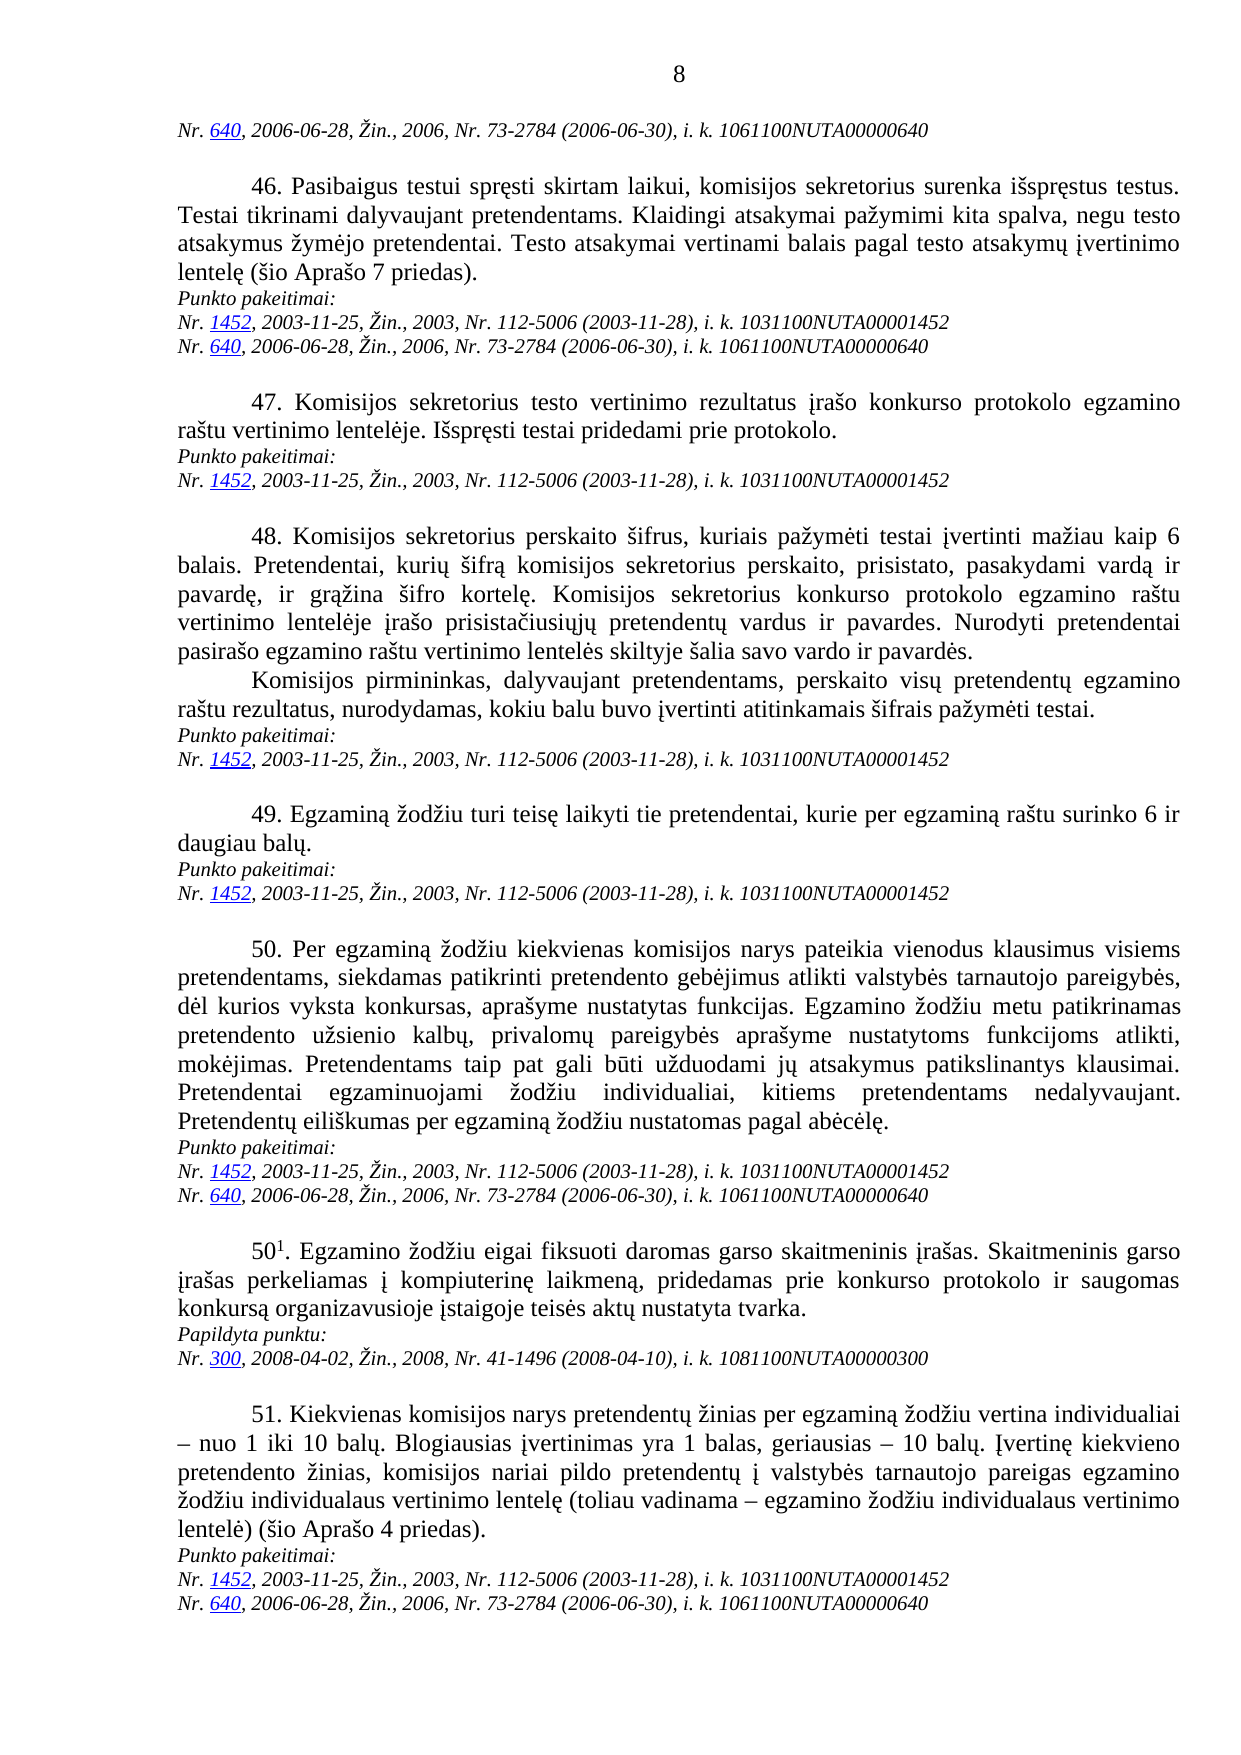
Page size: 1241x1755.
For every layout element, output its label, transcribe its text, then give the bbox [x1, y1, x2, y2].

text 49. Egzaminą žodžiu turi teisę laikyti tie pretendentai, kurie per egzaminą raštu surinko 6 ir daugiau balų. [177, 799, 1181, 857]
text 48. Komisijos sekretorius perskaito šifrus, kuriais pažymėti testai įvertinti mažiau kaip 6 balais. Pretendentai, kurių šifrą komisijos sekretorius perskaito, prisistato, pasakydami vardą ir pavardę, ir grąžina šifro kortelę. Komisijos sekretorius konkurso protokolo egzamino raštu vertinimo lentelėje įrašo prisistačiusiųjų pretendentų vardus ir pavardes. Nurodyti pretendentai pasirašo egzamino raštu vertinimo lentelės skiltyje šalia savo vardo ir pavardės. [177, 521, 1181, 665]
text Punkto pakeitimai: [177, 1543, 1181, 1567]
text Nr. 1452, 2003-11-25, Žin., 2003, Nr. 112-5006 (2003-11-28), i. k. 1031100NUTA00001452 [177, 747, 1181, 771]
text Nr. 1452, 2003-11-25, Žin., 2003, Nr. 112-5006 (2003-11-28), i. k. 1031100NUTA00001452 [177, 1567, 1181, 1591]
text 50. Per egzaminą žodžiu kiekvienas komisijos narys pateikia vienodus klausimus visiems pretendentams, siekdamas patikrinti pretendento gebėjimus atlikti valstybės tarnautojo pareigybės, dėl kurios vyksta konkursas, aprašyme nustatytas funkcijas. Egzamino žodžiu metu patikrinamas pretendento užsienio kalbų, privalomų pareigybės aprašyme nustatytoms funkcijoms atlikti, mokėjimas. Pretendentams taip pat gali būti užduodami jų atsakymus patikslinantys klausimai. Pretendentai egzaminuojami žodžiu individualiai, kitiems pretendentams nedalyvaujant. Pretendentų eiliškumas per egzaminą žodžiu nustatomas pagal abėcėlę. [177, 934, 1181, 1135]
text Punkto pakeitimai: [177, 857, 1181, 881]
text Nr. 300, 2008-04-02, Žin., 2008, Nr. 41-1496 (2008-04-10), i. k. 1081100NUTA00000300 [177, 1346, 1181, 1370]
text Punkto pakeitimai: [177, 722, 1181, 747]
text Punkto pakeitimai: [177, 1135, 1181, 1159]
text 501. Egzamino žodžiu eigai fiksuoti daromas garso skaitmeninis įrašas. Skaitmeninis garso įrašas perkeliamas į kompiuterinę laikmeną, pridedamas prie konkurso protokolo ir saugomas konkursą organizavusioje įstaigoje teisės aktų nustatyta tvarka. [177, 1236, 1181, 1322]
text Nr. 1452, 2003-11-25, Žin., 2003, Nr. 112-5006 (2003-11-28), i. k. 1031100NUTA00001452 [177, 881, 1181, 905]
text Nr. 640, 2006-06-28, Žin., 2006, Nr. 73-2784 (2006-06-30), i. k. 1061100NUTA00000640 [177, 118, 1181, 142]
text Papildyta punktu: [177, 1322, 1181, 1346]
text Nr. 1452, 2003-11-25, Žin., 2003, Nr. 112-5006 (2003-11-28), i. k. 1031100NUTA00001452 [177, 468, 1181, 492]
text Nr. 1452, 2003-11-25, Žin., 2003, Nr. 112-5006 (2003-11-28), i. k. 1031100NUTA00001452 [177, 1159, 1181, 1183]
text Nr. 640, 2006-06-28, Žin., 2006, Nr. 73-2784 (2006-06-30), i. k. 1061100NUTA00000640 [177, 1183, 1181, 1207]
text Nr. 1452, 2003-11-25, Žin., 2003, Nr. 112-5006 (2003-11-28), i. k. 1031100NUTA00001452 [177, 310, 1181, 334]
text 47. Komisijos sekretorius testo vertinimo rezultatus įrašo konkurso protokolo egzamino raštu vertinimo lentelėje. Išspręsti testai pridedami prie protokolo. [177, 387, 1181, 444]
text Nr. 640, 2006-06-28, Žin., 2006, Nr. 73-2784 (2006-06-30), i. k. 1061100NUTA00000640 [177, 334, 1181, 358]
text 51. Kiekvienas komisijos narys pretendentų žinias per egzaminą žodžiu vertina individualiai – nuo 1 iki 10 balų. Blogiausias įvertinimas yra 1 balas, geriausias – 10 balų. Įvertinę kiekvieno pretendento žinias, komisijos nariai pildo pretendentų į valstybės tarnautojo pareigas egzamino žodžiu individualaus vertinimo lentelę (toliau vadinama – egzamino žodžiu individualaus vertinimo lentelė) (šio Aprašo 4 priedas). [177, 1399, 1181, 1543]
text Nr. 640, 2006-06-28, Žin., 2006, Nr. 73-2784 (2006-06-30), i. k. 1061100NUTA00000640 [177, 1591, 1181, 1615]
text Punkto pakeitimai: [177, 286, 1181, 310]
text Komisijos pirmininkas, dalyvaujant pretendentams, perskaito visų pretendentų egzamino raštu rezultatus, nurodydamas, kokiu balu buvo įvertinti atitinkamais šifrais pažymėti testai. [177, 665, 1181, 722]
text 46. Pasibaigus testui spręsti skirtam laikui, komisijos sekretorius surenka išspręstus testus. Testai tikrinami dalyvaujant pretendentams. Klaidingi atsakymai pažymimi kita spalva, negu testo atsakymus žymėjo pretendentai. Testo atsakymai vertinami balais pagal testo atsakymų įvertinimo lentelę (šio Aprašo 7 priedas). [177, 171, 1181, 286]
text Punkto pakeitimai: [177, 444, 1181, 468]
